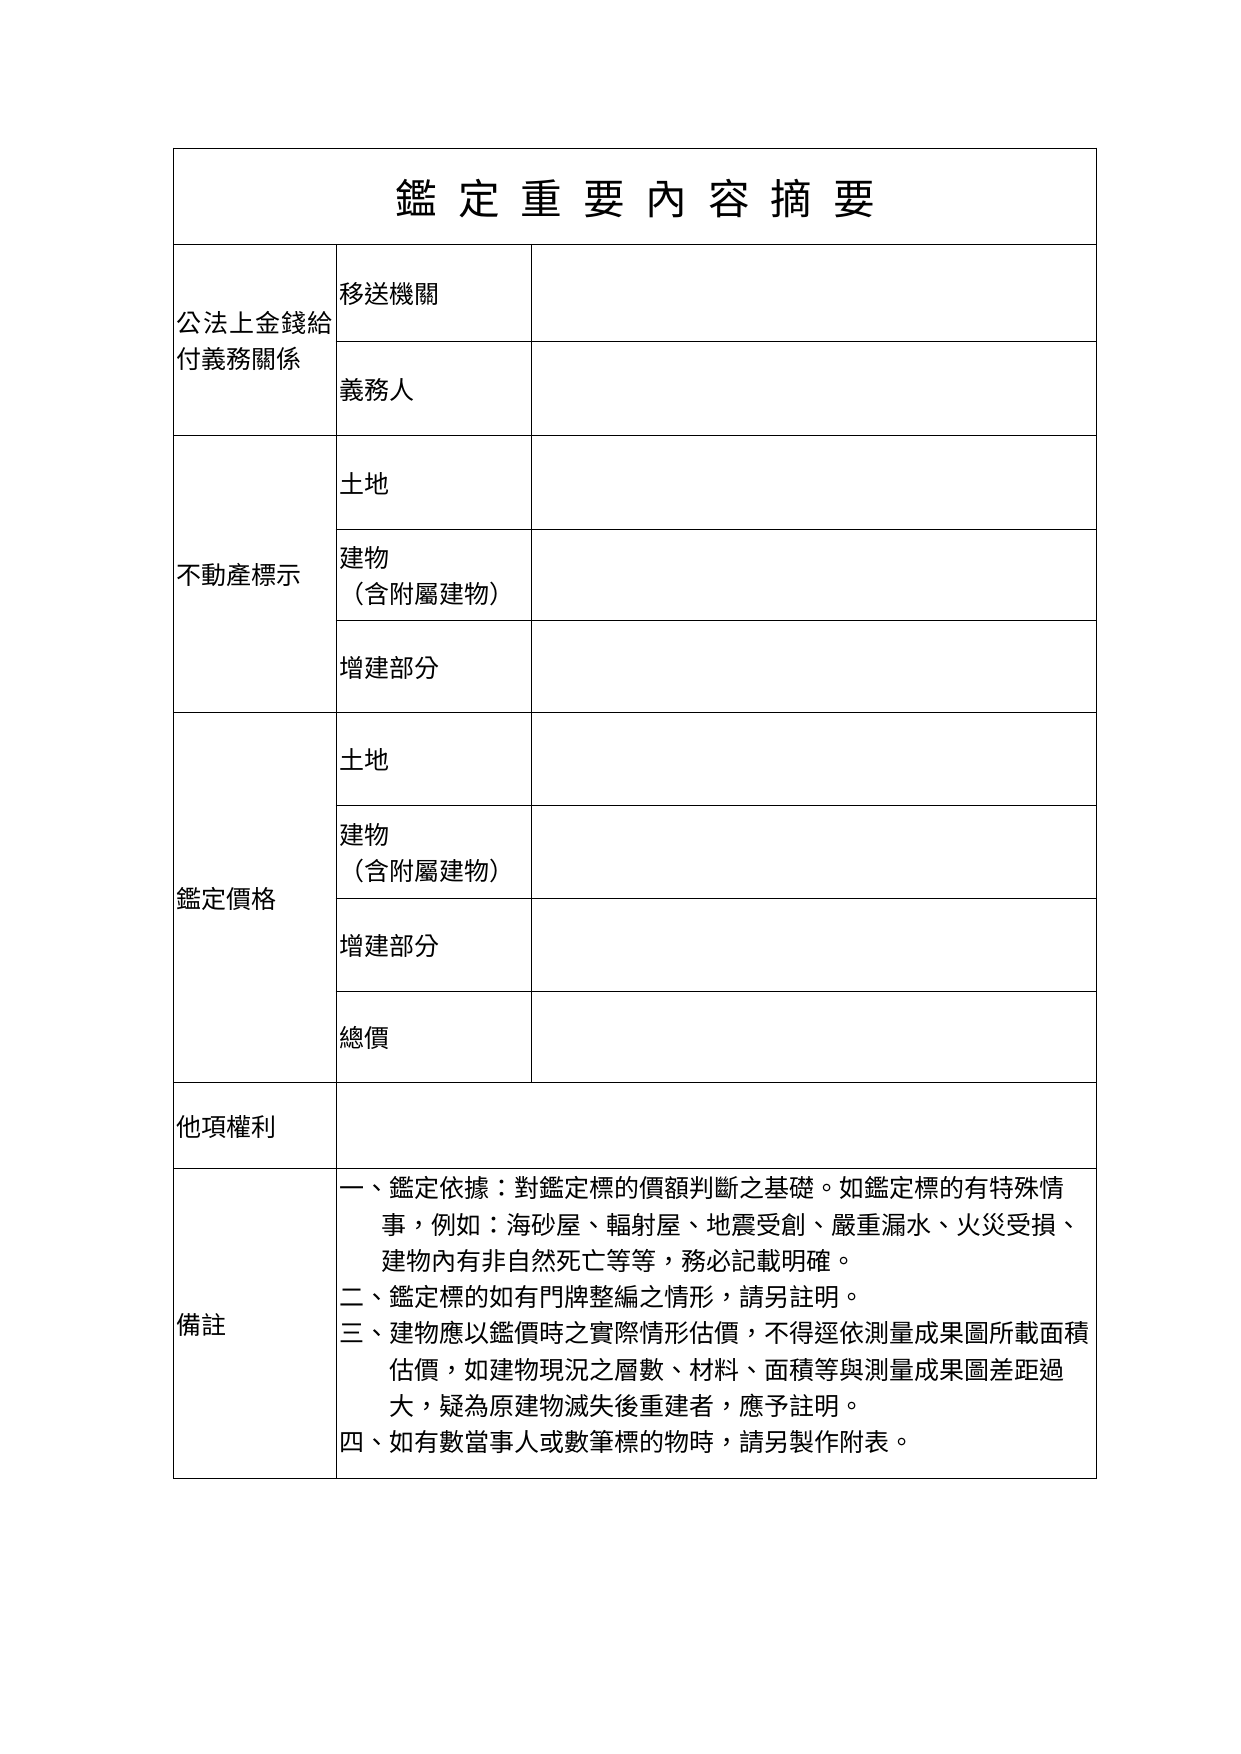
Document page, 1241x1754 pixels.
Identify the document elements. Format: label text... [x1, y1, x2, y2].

table_cell [532, 992, 1096, 1082]
table_header 鑑 定 重 要 內 容 摘 要 [174, 149, 1096, 244]
table_cell 義務人 [337, 342, 531, 435]
table_cell 增建部分 [337, 621, 531, 712]
table_cell 備註 [174, 1169, 336, 1478]
table_cell [337, 1083, 1096, 1168]
table_cell 不動產標示 [174, 436, 336, 712]
table_cell 總價 [337, 992, 531, 1082]
table_cell 移送機關 [337, 245, 531, 341]
table_cell 一、鑑定依據：對鑑定標的價額判斷之基礎。如鑑定標的有特殊情事，例如：海砂屋、輻射屋、地震受創、嚴重漏水、火災受損、建物內有非自然死亡等等，務必記載明確。 二、鑑定標的如有門牌整編之情形，請另註明。 三、建物應以鑑價時之實際情形估價，不得逕依測量成果圖所載面積估價，如建物現況之層數、材料、面積等與測量成果圖差距過大，疑為原建物滅失後重建者，應予註明。 四、如有數當事人或數筆標的物時，請另製作附表。 [337, 1169, 1096, 1478]
table_cell 土地 [337, 713, 531, 805]
table_cell 建物 （含附屬建物） [337, 806, 531, 898]
table_cell [532, 899, 1096, 991]
table_cell [532, 530, 1096, 620]
table_cell 鑑定價格 [174, 713, 336, 1082]
table_cell [532, 436, 1096, 529]
table_cell 增建部分 [337, 899, 531, 991]
table_cell [532, 342, 1096, 435]
table_cell [532, 621, 1096, 712]
table_cell [532, 245, 1096, 341]
table_cell [532, 713, 1096, 805]
table_cell 建物 （含附屬建物） [337, 530, 531, 620]
table_cell 公法上金錢給付義務關係 [174, 245, 336, 435]
table_cell [532, 806, 1096, 898]
table_cell 土地 [337, 436, 531, 529]
table_cell 他項權利 [174, 1083, 336, 1168]
